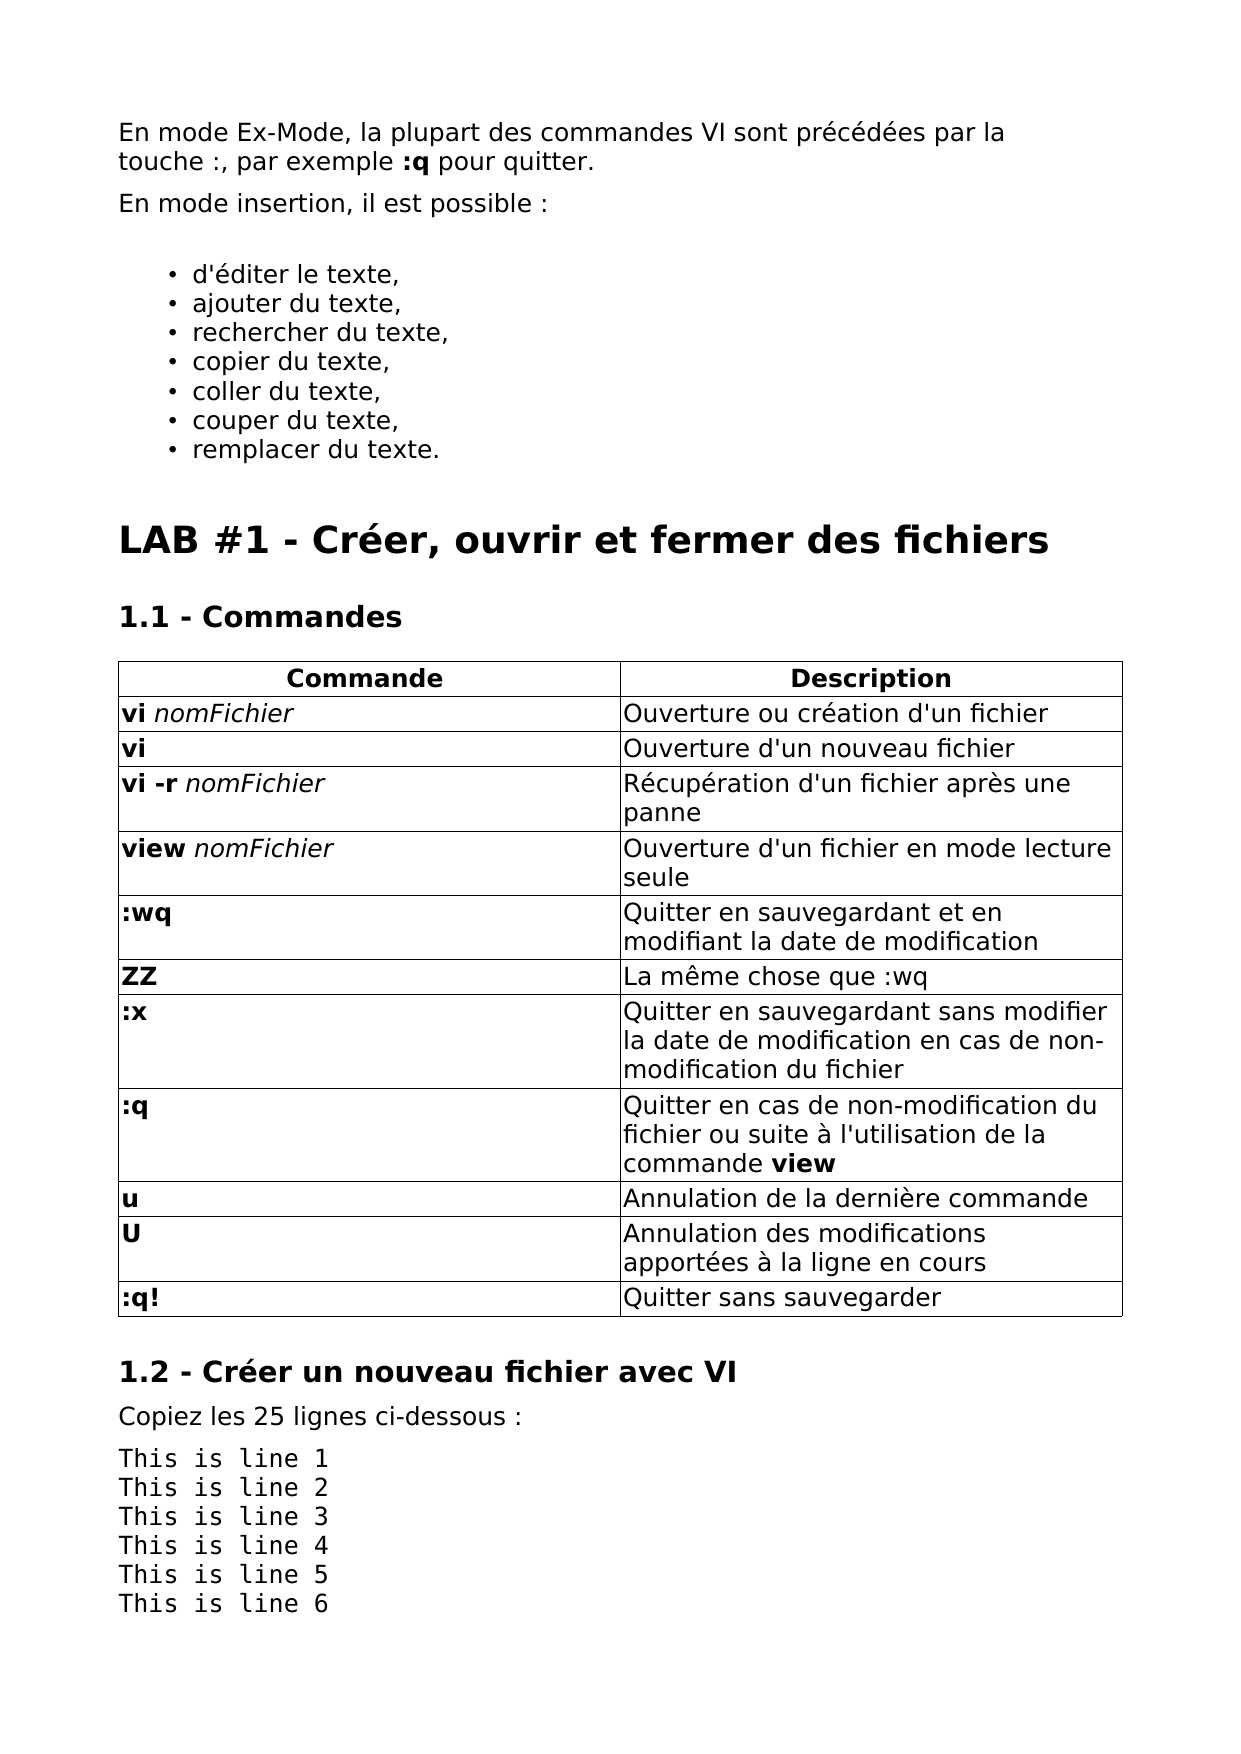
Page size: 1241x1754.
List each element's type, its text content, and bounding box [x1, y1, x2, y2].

text Copiez les 25 lignes ci-dessous : [118, 1402, 1122, 1431]
table_cell Quitter en sauvegardant et en modifiant la date de modification [621, 896, 1122, 959]
table_header Commande [119, 662, 620, 696]
table_cell u [119, 1182, 620, 1216]
table_cell Quitter en cas de non-modification du fichier ou suite à l'utilisation de la commande view [621, 1089, 1122, 1181]
table_cell Ouverture ou création d'un fichier [621, 697, 1122, 731]
table_cell Annulation des modifications apportées à la ligne en cours [621, 1217, 1122, 1281]
table_cell La même chose que :wq [621, 960, 1122, 994]
text En mode Ex-Mode, la plupart des commandes VI sont précédées par la touche :, par exemple :q pour quitter. [118, 118, 1122, 176]
subtitle LAB #1 - Créer, ouvrir et fermer des fichiers [118, 519, 1122, 562]
table_cell ZZ [119, 960, 620, 994]
list copier du texte, [177, 348, 1122, 377]
table_cell view nomFichier [119, 832, 620, 895]
table_cell Quitter sans sauvegarder [621, 1282, 1122, 1316]
list coller du texte, [177, 377, 1122, 406]
table_cell U [119, 1217, 620, 1281]
table_cell :q! [119, 1282, 620, 1316]
table_cell Ouverture d'un nouveau fichier [621, 732, 1122, 766]
table_cell vi [119, 732, 620, 766]
list d'éditer le texte, [177, 260, 1122, 289]
table_cell :x [119, 995, 620, 1088]
subtitle 1.2 - Créer un nouveau fichier avec VI [118, 1356, 1122, 1389]
table_cell Récupération d'un fichier après une panne [621, 767, 1122, 831]
list remplacer du texte. [177, 435, 1122, 464]
table_cell Quitter en sauvegardant sans modifier la date de modification en cas de non-modification du fichier [621, 995, 1122, 1088]
table_header Description [621, 662, 1122, 696]
table_cell :q [119, 1089, 620, 1181]
list rechercher du texte, [177, 318, 1122, 348]
table_cell Ouverture d'un fichier en mode lecture seule [621, 832, 1122, 895]
list ajouter du texte, [177, 289, 1122, 318]
table_cell Annulation de la dernière commande [621, 1182, 1122, 1216]
text En mode insertion, il est possible : [118, 189, 1122, 218]
text This is line 1 This is line 2 This is line 3 This is line 4 This is line 5 This is line 6 [118, 1444, 1122, 1619]
table_cell :wq [119, 896, 620, 959]
table_cell vi nomFichier [119, 697, 620, 731]
list couper du texte, [177, 406, 1122, 435]
table_cell vi -r nomFichier [119, 767, 620, 831]
subtitle 1.1 - Commandes [118, 600, 1122, 634]
